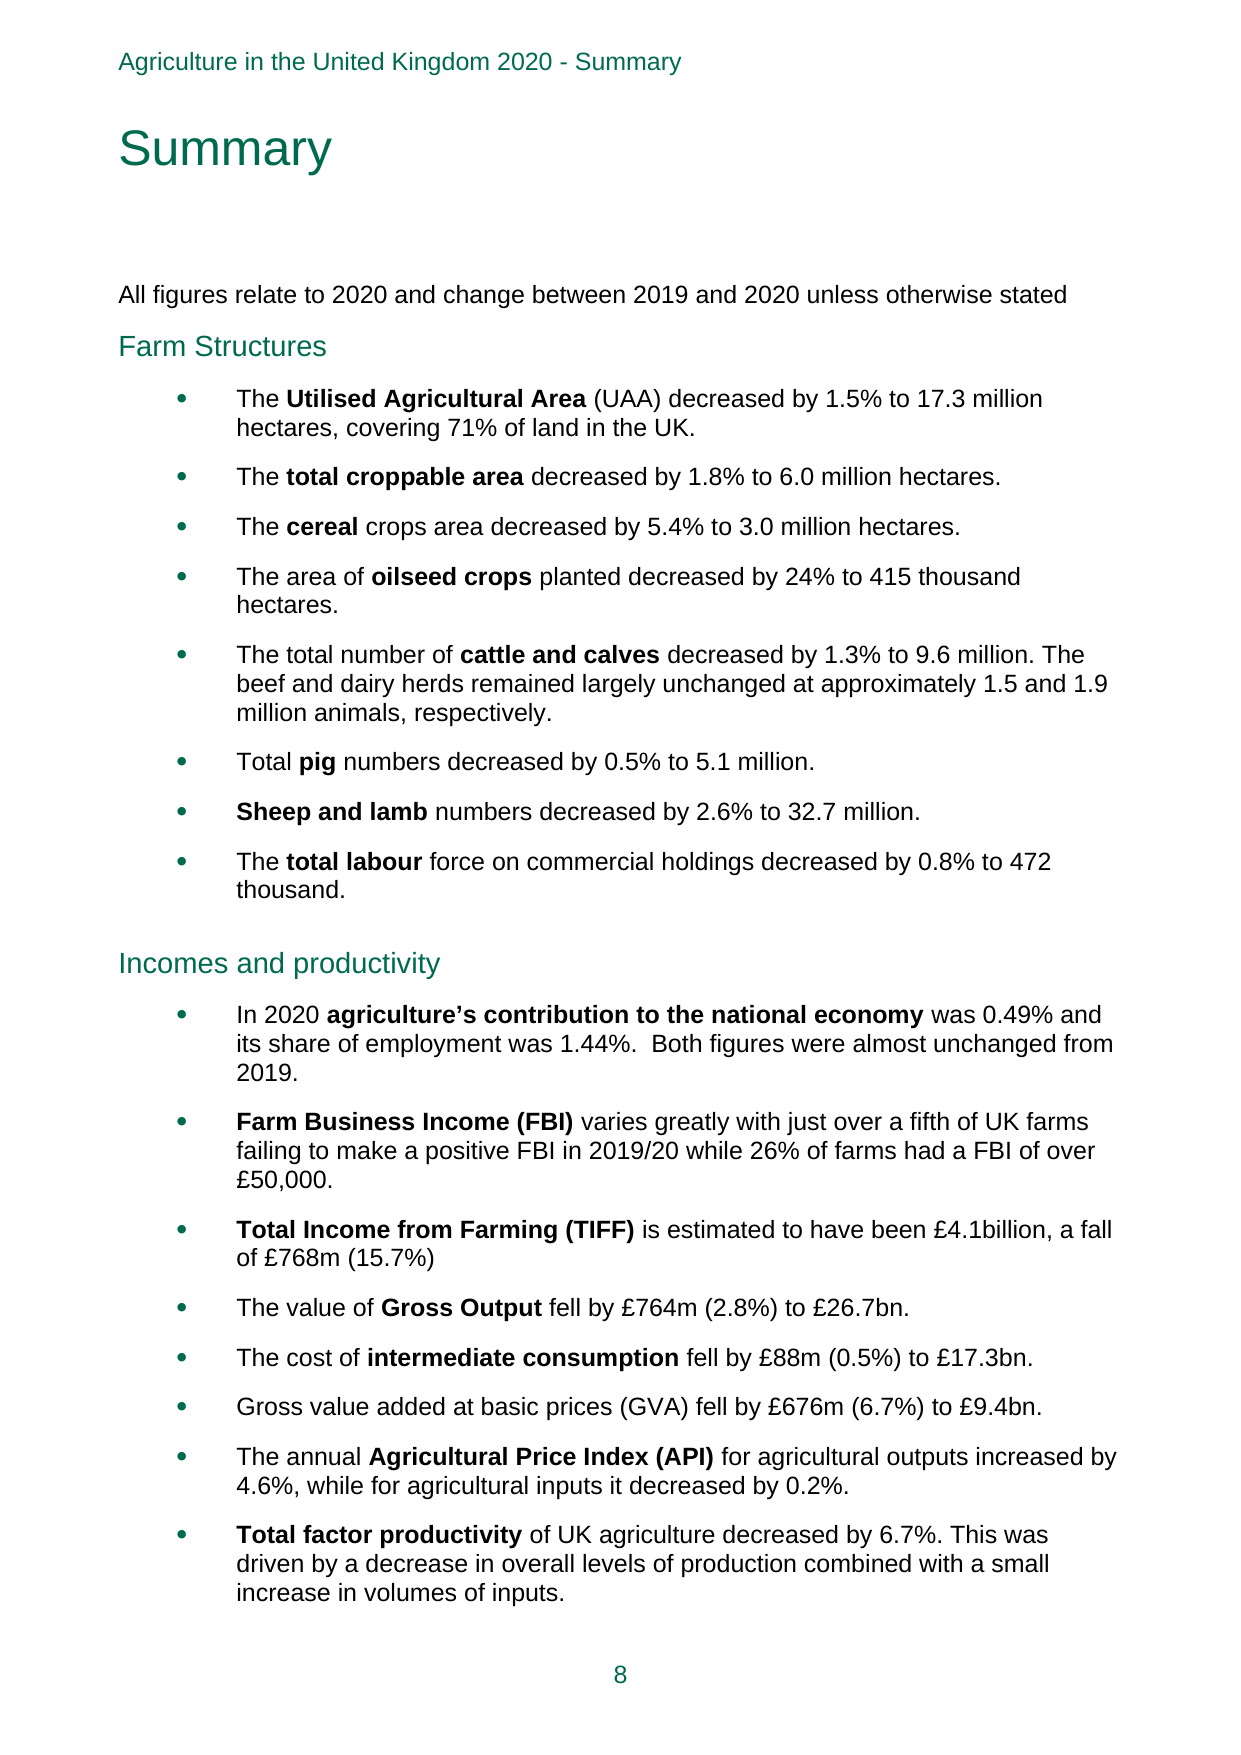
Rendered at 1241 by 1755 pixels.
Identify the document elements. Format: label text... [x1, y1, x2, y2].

list Total factor productivity of UK agriculture decreased by 6.7%. This was driven by a decrease in overall levels of production combined with a small increase in volumes of inputs. [177, 1521, 1122, 1607]
subtitle Incomes and productivity [118, 946, 1122, 979]
list In 2020 agriculture’s contribution to the national economy was 0.49% and its share of employment was 1.44%. Both figures were almost unchanged from 2019. [177, 1000, 1122, 1087]
subtitle Farm Structures [118, 329, 1122, 363]
list Total pig numbers decreased by 0.5% to 5.1 million. [177, 747, 1122, 776]
list Total Income from Farming (TIFF) is estimated to have been £4.1billion, a fall of £768m (15.7%) [177, 1214, 1122, 1272]
list The area of oilseed crops planted decreased by 24% to 415 thousand hectares. [177, 562, 1122, 619]
list Farm Business Income (FBI) varies greatly with just over a fifth of UK farms failing to make a positive FBI in 2019/20 while 26% of farms had a FBI of over £50,000. [177, 1107, 1122, 1194]
list The Utilised Agricultural Area (UAA) decreased by 1.5% to 17.3 million hectares, covering 71% of land in the UK. [177, 384, 1122, 441]
list The cereal crops area decreased by 5.4% to 3.0 million hectares. [177, 512, 1122, 541]
list The total labour force on commercial holdings decreased by 0.8% to 472 thousand. [177, 847, 1122, 904]
text All figures relate to 2020 and change between 2019 and 2020 unless otherwise stated [118, 280, 1122, 308]
list The cost of intermediate consumption fell by £88m (0.5%) to £17.3bn. [177, 1343, 1122, 1372]
list The annual Agricultural Price Index (API) for agricultural outputs increased by 4.6%, while for agricultural inputs it decreased by 0.2%. [177, 1442, 1122, 1500]
list Sheep and lamb numbers decreased by 2.6% to 32.7 million. [177, 797, 1122, 826]
list Gross value added at basic prices (GVA) fell by £676m (6.7%) to £9.4bn. [177, 1392, 1122, 1421]
list The total number of cattle and calves decreased by 1.3% to 9.6 million. The beef and dairy herds remained largely unchanged at approximately 1.5 and 1.9 million animals, respectively. [177, 640, 1122, 726]
list The total croppable area decreased by 1.8% to 6.0 million hectares. [177, 462, 1122, 491]
list The value of Gross Output fell by £764m (2.8%) to £26.7bn. [177, 1293, 1122, 1322]
subtitle Summary [118, 118, 1122, 176]
